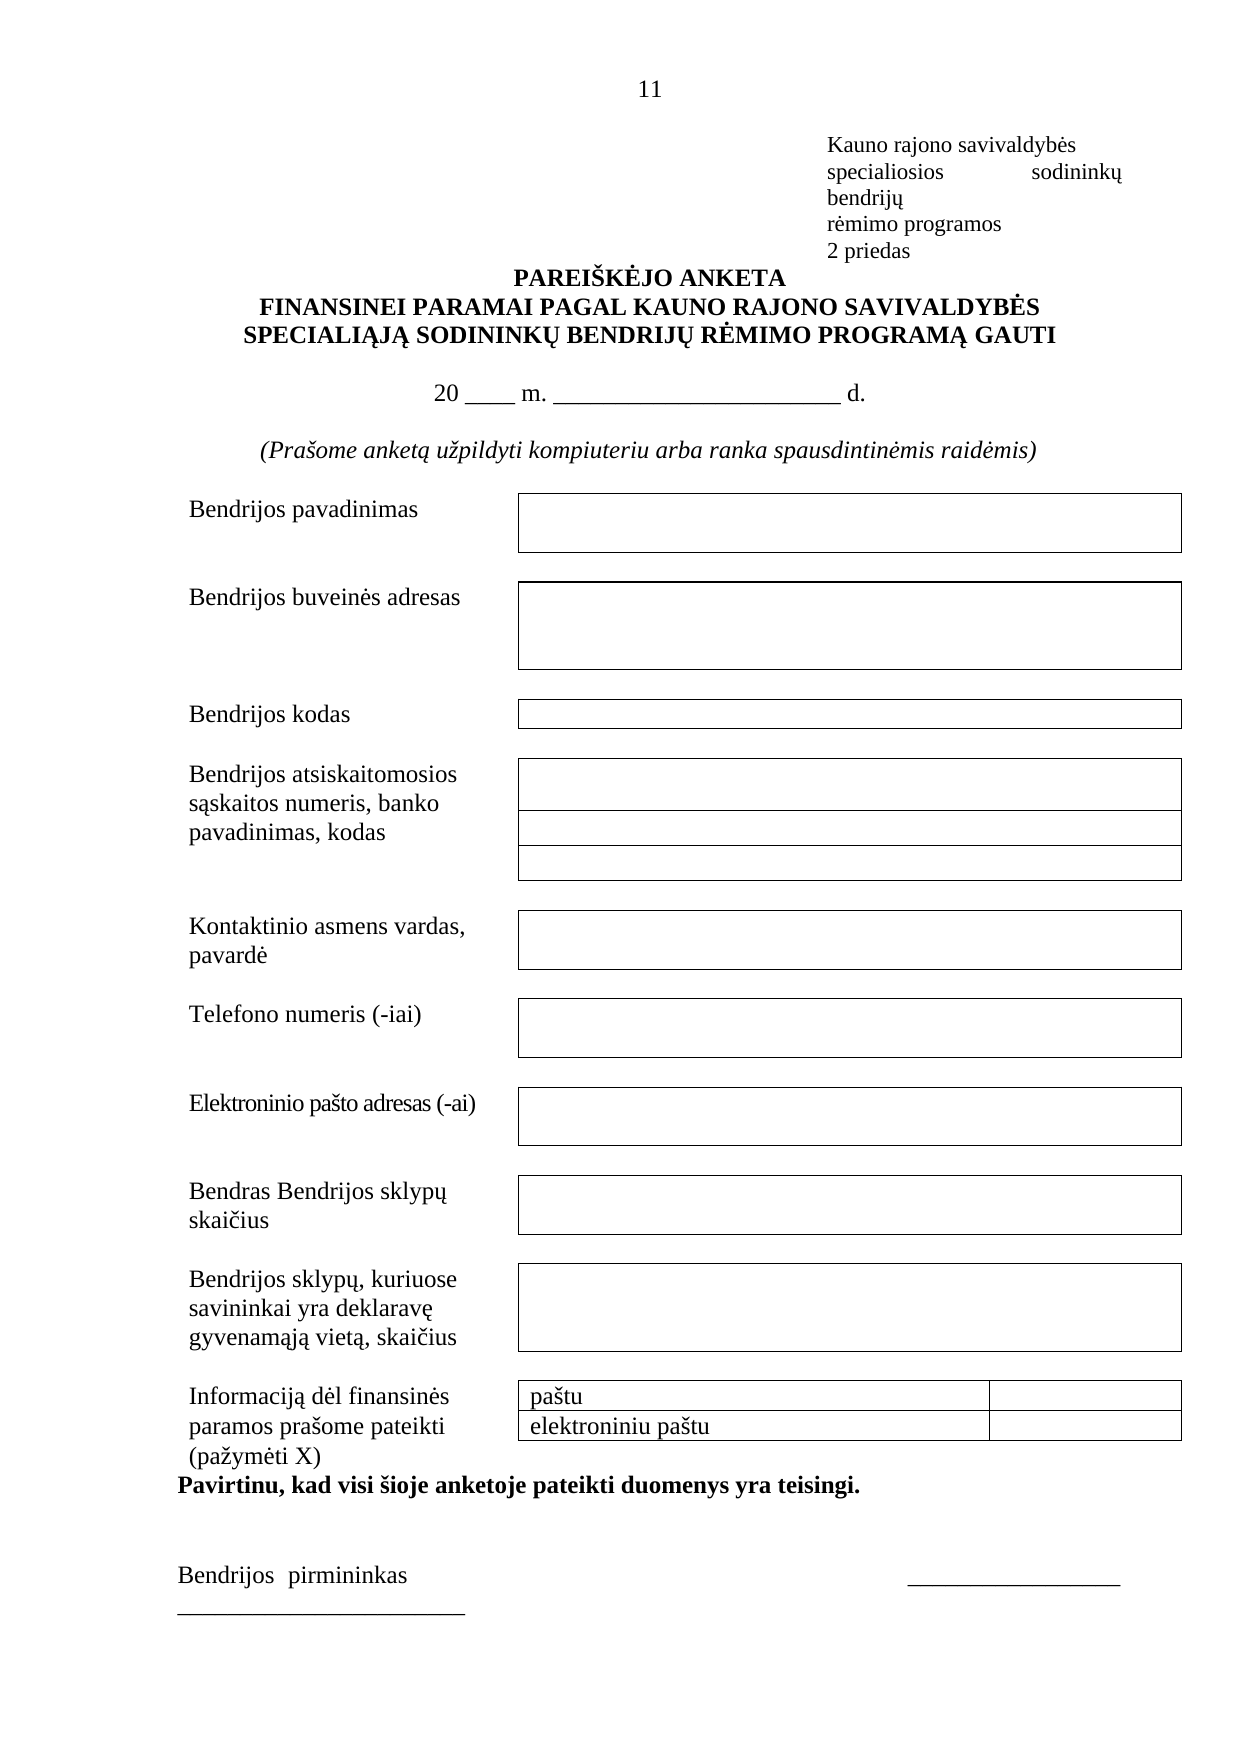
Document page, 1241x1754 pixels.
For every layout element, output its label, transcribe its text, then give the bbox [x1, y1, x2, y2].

table_cell [177, 1351, 519, 1380]
table_cell [519, 1264, 1181, 1351]
table_cell [519, 1058, 1181, 1087]
table_cell Bendrijos kodas [177, 699, 518, 728]
table_header Bendrijos pavadinimas [177, 493, 518, 552]
text specialiosios sodininkų bendrijų [827, 158, 1122, 210]
text (Prašome anketą užpildyti kompiuteriu arba ranka spausdintinėmis raidėmis) [177, 436, 1122, 464]
table_cell [519, 759, 1181, 810]
text FINANSINEI PARAMAI PAGAL KAUNO RAJONO SAVIVALDYBĖS SPECIALIĄJĄ SODININKŲ BENDRIJŲ RĖMIMO PROGRAMĄ GAUTI [177, 292, 1122, 349]
table_cell [519, 1352, 1181, 1380]
table_cell Bendras Bendrijos sklypų skaičius [177, 1175, 518, 1233]
table_cell Bendrijos buveinės adresas [177, 581, 518, 669]
table_header [404, 1499, 1181, 1531]
table_cell Kontaktinio asmens vardas, pavardė [177, 910, 518, 968]
table_cell [519, 811, 1181, 845]
table_cell [177, 1057, 519, 1087]
text Kauno rajono savivaldybės [827, 131, 1122, 158]
table_cell [519, 1235, 1181, 1263]
table_cell [177, 1234, 519, 1263]
text Bendrijos pirmininkas _________________ _______________________ [177, 1560, 1122, 1618]
table_cell Bendrijos sklypų, kuriuose savininkai yra deklaravę gyvenamąją vietą, skaičius [177, 1263, 518, 1351]
table_cell [519, 1146, 1181, 1175]
table_cell [519, 911, 1181, 968]
table_cell [990, 1381, 1181, 1410]
table_cell Informaciją dėl finansinės [177, 1380, 518, 1410]
table_cell Elektroninio pašto adresas (-ai) [177, 1087, 518, 1145]
table_cell [519, 700, 1181, 728]
table_cell [519, 670, 1181, 698]
table_cell [519, 999, 1181, 1057]
table_cell [519, 583, 1181, 669]
table_cell [519, 1088, 1181, 1145]
table_cell paštu [519, 1381, 989, 1410]
table_cell [519, 846, 1181, 880]
table_cell elektroniniu paštu [519, 1411, 989, 1440]
table_cell [519, 553, 1181, 581]
table_cell [519, 1176, 1181, 1233]
table_header [177, 1499, 404, 1531]
table_cell Bendrijos atsiskaitomosios sąskaitos numeris, banko pavadinimas, kodas [177, 758, 518, 845]
table_header [519, 494, 1181, 552]
text 2 priedas [827, 237, 1122, 263]
text 20 ____ m. _______________________ d. [177, 378, 1122, 407]
table_cell [177, 1145, 519, 1175]
table_cell [177, 669, 519, 698]
table_cell (pažymėti X) [177, 1440, 1181, 1470]
table_cell paramos prašome pateikti [177, 1410, 518, 1440]
table_cell [177, 969, 519, 998]
table_cell Telefono numeris (-iai) [177, 998, 518, 1057]
text PAREIŠKĖJO ANKETA [177, 263, 1122, 292]
table_cell [177, 880, 1181, 910]
table_cell [177, 728, 519, 758]
text Pavirtinu, kad visi šioje anketoje pateikti duomenys yra teisingi. [177, 1470, 1122, 1498]
table_cell [519, 729, 1181, 758]
table_cell [990, 1411, 1181, 1440]
table_cell [177, 845, 518, 880]
text rėmimo programos [827, 210, 1122, 237]
table_cell [177, 552, 519, 581]
table_cell [519, 970, 1181, 998]
